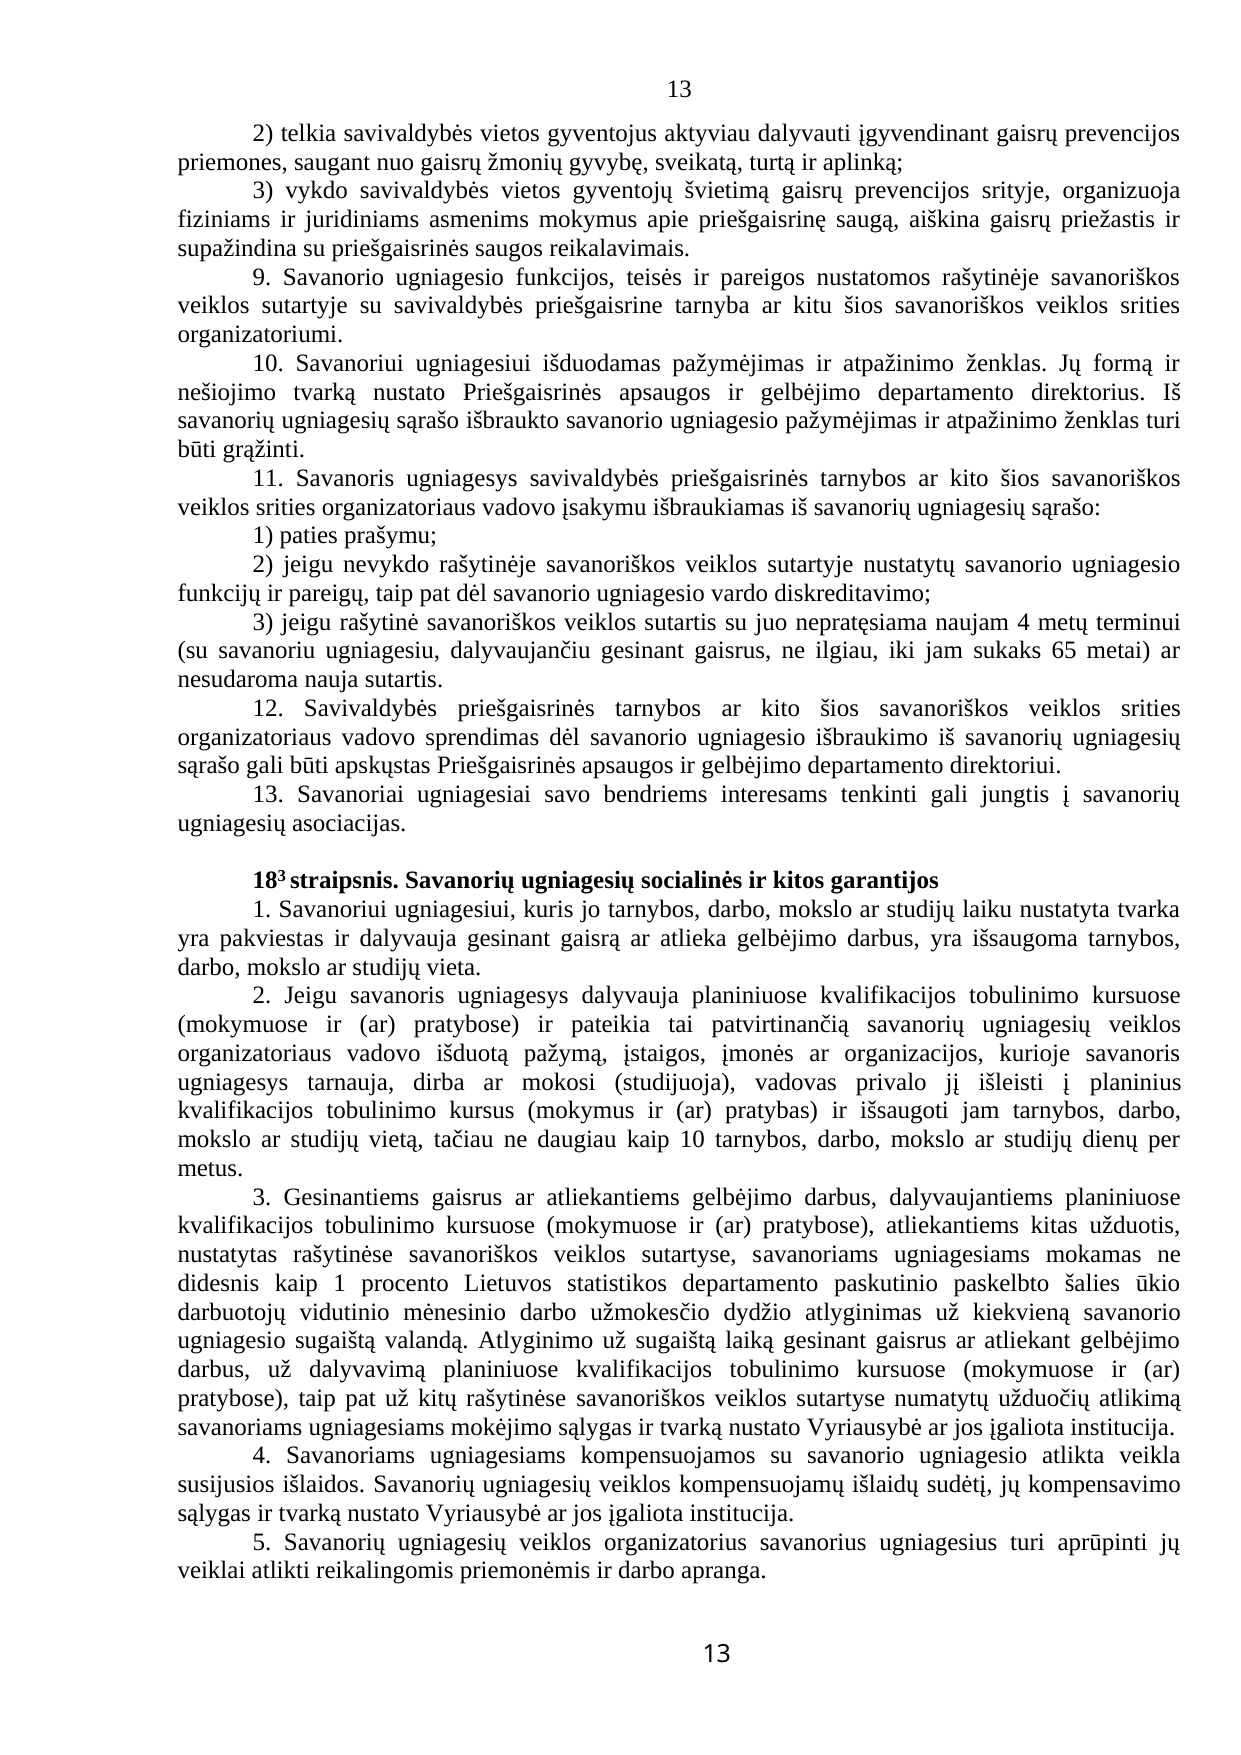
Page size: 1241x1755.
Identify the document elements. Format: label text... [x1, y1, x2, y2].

text 1. Savanoriui ugniagesiui, kuris jo tarnybos, darbo, mokslo ar studijų laiku nustatyta tvarka yra pakviestas ir dalyvauja gesinant gaisrą ar atlieka gelbėjimo darbus, yra išsaugoma tarnybos, darbo, mokslo ar studijų vieta. [177, 894, 1181, 981]
text 1) paties prašymu; [177, 521, 1181, 549]
text 13. Savanoriai ugniagesiai savo bendriems interesams tenkinti gali jungtis į savanorių ugniagesių asociacijas. [177, 779, 1181, 837]
text 5. Savanorių ugniagesių veiklos organizatorius savanorius ugniagesius turi aprūpinti jų veiklai atlikti reikalingomis priemonėmis ir darbo apranga. [177, 1527, 1181, 1584]
text 9. Savanorio ugniagesio funkcijos, teisės ir pareigos nustatomos rašytinėje savanoriškos veiklos sutartyje su savivaldybės priešgaisrine tarnyba ar kitu šios savanoriškos veiklos srities organizatoriumi. [177, 262, 1181, 348]
text 4. Savanoriams ugniagesiams kompensuojamos su savanorio ugniagesio atlikta veikla susijusios išlaidos. Savanorių ugniagesių veiklos kompensuojamų išlaidų sudėtį, jų kompensavimo sąlygas ir tvarką nustato Vyriausybė ar jos įgaliota institucija. [177, 1441, 1181, 1527]
text 10. Savanoriui ugniagesiui išduodamas pažymėjimas ir atpažinimo ženklas. Jų formą ir nešiojimo tvarką nustato Priešgaisrinės apsaugos ir gelbėjimo departamento direktorius. Iš savanorių ugniagesių sąrašo išbraukto savanorio ugniagesio pažymėjimas ir atpažinimo ženklas turi būti grąžinti. [177, 348, 1181, 463]
text 183 straipsnis. Savanorių ugniagesių socialinės ir kitos garantijos [177, 866, 1181, 894]
text 2. Jeigu savanoris ugniagesys dalyvauja planiniuose kvalifikacijos tobulinimo kursuose (mokymuose ir (ar) pratybose) ir pateikia tai patvirtinančią savanorių ugniagesių veiklos organizatoriaus vadovo išduotą pažymą, įstaigos, įmonės ar organizacijos, kurioje savanoris ugniagesys tarnauja, dirba ar mokosi (studijuoja), vadovas privalo jį išleisti į planinius kvalifikacijos tobulinimo kursus (mokymus ir (ar) pratybas) ir išsaugoti jam tarnybos, darbo, mokslo ar studijų vietą, tačiau ne daugiau kaip 10 tarnybos, darbo, mokslo ar studijų dienų per metus. [177, 981, 1181, 1182]
text 2) telkia savivaldybės vietos gyventojus aktyviau dalyvauti įgyvendinant gaisrų prevencijos priemones, saugant nuo gaisrų žmonių gyvybę, sveikatą, turtą ir aplinką; [177, 118, 1181, 176]
text 3) vykdo savivaldybės vietos gyventojų švietimą gaisrų prevencijos srityje, organizuoja fiziniams ir juridiniams asmenims mokymus apie priešgaisrinę saugą, aiškina gaisrų priežastis ir supažindina su priešgaisrinės saugos reikalavimais. [177, 176, 1181, 262]
text 12. Savivaldybės priešgaisrinės tarnybos ar kito šios savanoriškos veiklos srities organizatoriaus vadovo sprendimas dėl savanorio ugniagesio išbraukimo iš savanorių ugniagesių sąrašo gali būti apskųstas Priešgaisrinės apsaugos ir gelbėjimo departamento direktoriui. [177, 693, 1181, 779]
text 3) jeigu rašytinė savanoriškos veiklos sutartis su juo nepratęsiama naujam 4 metų terminui (su savanoriu ugniagesiu, dalyvaujančiu gesinant gaisrus, ne ilgiau, iki jam sukaks 65 metai) ar nesudaroma nauja sutartis. [177, 607, 1181, 693]
text 2) jeigu nevykdo rašytinėje savanoriškos veiklos sutartyje nustatytų savanorio ugniagesio funkcijų ir pareigų, taip pat dėl savanorio ugniagesio vardo diskreditavimo; [177, 549, 1181, 607]
text 11. Savanoris ugniagesys savivaldybės priešgaisrinės tarnybos ar kito šios savanoriškos veiklos srities organizatoriaus vadovo įsakymu išbraukiamas iš savanorių ugniagesių sąrašo: [177, 463, 1181, 521]
text 3. Gesinantiems gaisrus ar atliekantiems gelbėjimo darbus, dalyvaujantiems planiniuose kvalifikacijos tobulinimo kursuose (mokymuose ir (ar) pratybose), atliekantiems kitas užduotis, nustatytas rašytinėse savanoriškos veiklos sutartyse, savanoriams ugniagesiams mokamas ne didesnis kaip 1 procento Lietuvos statistikos departamento paskutinio paskelbto šalies ūkio darbuotojų vidutinio mėnesinio darbo užmokesčio dydžio atlyginimas už kiekvieną savanorio ugniagesio sugaištą valandą. Atlyginimo už sugaištą laiką gesinant gaisrus ar atliekant gelbėjimo darbus, už dalyvavimą planiniuose kvalifikacijos tobulinimo kursuose (mokymuose ir (ar) pratybose), taip pat už kitų rašytinėse savanoriškos veiklos sutartyse numatytų užduočių atlikimą savanoriams ugniagesiams mokėjimo sąlygas ir tvarką nustato Vyriausybė ar jos įgaliota institucija. [177, 1182, 1181, 1441]
